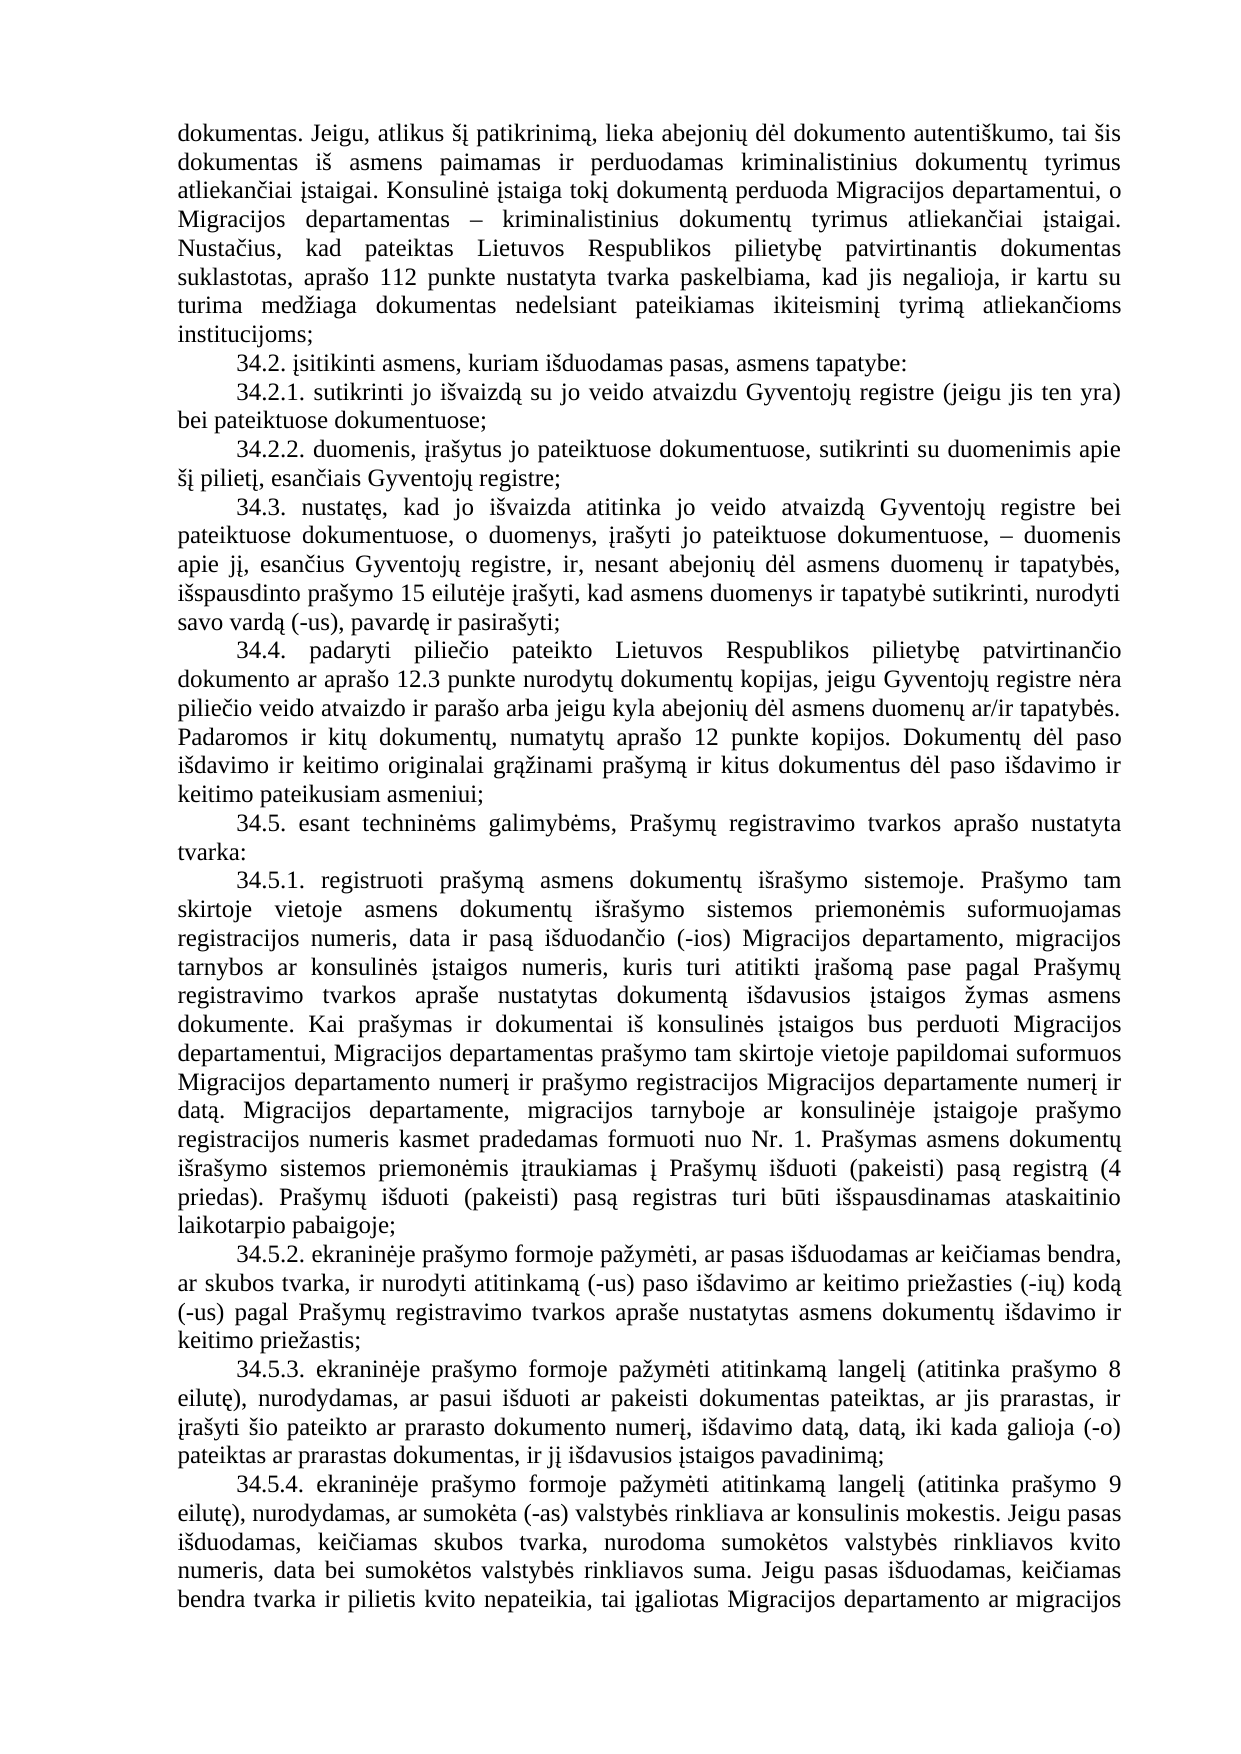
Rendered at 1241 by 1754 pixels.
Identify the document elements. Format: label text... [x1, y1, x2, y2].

text 34.3. nustatęs, kad jo išvaizda atitinka jo veido atvaizdą Gyventojų registre bei pateiktuose dokumentuose, o duomenys, įrašyti jo pateiktuose dokumentuose, – duomenis apie jį, esančius Gyventojų registre, ir, nesant abejonių dėl asmens duomenų ir tapatybės, išspausdinto prašymo 15 eilutėje įrašyti, kad asmens duomenys ir tapatybė sutikrinti, nurodyti savo vardą (-us), pavardę ir pasirašyti; [177, 492, 1122, 636]
text 34.2.1. sutikrinti jo išvaizdą su jo veido atvaizdu Gyventojų registre (jeigu jis ten yra) bei pateiktuose dokumentuose; [177, 377, 1122, 434]
text 34.2.2. duomenis, įrašytus jo pateiktuose dokumentuose, sutikrinti su duomenimis apie šį pilietį, esančiais Gyventojų registre; [177, 434, 1122, 492]
text 34.5.2. ekraninėje prašymo formoje pažymėti, ar pasas išduodamas ar keičiamas bendra, ar skubos tvarka, ir nurodyti atitinkamą (-us) paso išdavimo ar keitimo priežasties (-ių) kodą (-us) pagal Prašymų registravimo tvarkos apraše nustatytas asmens dokumentų išdavimo ir keitimo priežastis; [177, 1239, 1122, 1354]
text 34.5.1. registruoti prašymą asmens dokumentų išrašymo sistemoje. Prašymo tam skirtoje vietoje asmens dokumentų išrašymo sistemos priemonėmis suformuojamas registracijos numeris, data ir pasą išduodančio (-ios) Migracijos departamento, migracijos tarnybos ar konsulinės įstaigos numeris, kuris turi atitikti įrašomą pase pagal Prašymų registravimo tvarkos apraše nustatytas dokumentą išdavusios įstaigos žymas asmens dokumente. Kai prašymas ir dokumentai iš konsulinės įstaigos bus perduoti Migracijos departamentui, Migracijos departamentas prašymo tam skirtoje vietoje papildomai suformuos Migracijos departamento numerį ir prašymo registracijos Migracijos departamente numerį ir datą. Migracijos departamente, migracijos tarnyboje ar konsulinėje įstaigoje prašymo registracijos numeris kasmet pradedamas formuoti nuo Nr. 1. Prašymas asmens dokumentų išrašymo sistemos priemonėmis įtraukiamas į Prašymų išduoti (pakeisti) pasą registrą (4 priedas). Prašymų išduoti (pakeisti) pasą registras turi būti išspausdinamas ataskaitinio laikotarpio pabaigoje; [177, 866, 1122, 1239]
text 34.5. esant techninėms galimybėms, Prašymų registravimo tvarkos aprašo nustatyta tvarka: [177, 808, 1122, 866]
text 34.2. įsitikinti asmens, kuriam išduodamas pasas, asmens tapatybe: [177, 348, 1122, 377]
text 34.5.4. ekraninėje prašymo formoje pažymėti atitinkamą langelį (atitinka prašymo 9 eilutę), nurodydamas, ar sumokėta (-as) valstybės rinkliava ar konsulinis mokestis. Jeigu pasas išduodamas, keičiamas skubos tvarka, nurodoma sumokėtos valstybės rinkliavos kvito numeris, data bei sumokėtos valstybės rinkliavos suma. Jeigu pasas išduodamas, keičiamas bendra tvarka ir pilietis kvito nepateikia, tai įgaliotas Migracijos departamento ar migracijos [177, 1469, 1122, 1613]
text dokumentas. Jeigu, atlikus šį patikrinimą, lieka abejonių dėl dokumento autentiškumo, tai šis dokumentas iš asmens paimamas ir perduodamas kriminalistinius dokumentų tyrimus atliekančiai įstaigai. Konsulinė įstaiga tokį dokumentą perduoda Migracijos departamentui, o Migracijos departamentas – kriminalistinius dokumentų tyrimus atliekančiai įstaigai. Nustačius, kad pateiktas Lietuvos Respublikos pilietybę patvirtinantis dokumentas suklastotas, aprašo 112 punkte nustatyta tvarka paskelbiama, kad jis negalioja, ir kartu su turima medžiaga dokumentas nedelsiant pateikiamas ikiteisminį tyrimą atliekančioms institucijoms; [177, 118, 1122, 348]
text 34.5.3. ekraninėje prašymo formoje pažymėti atitinkamą langelį (atitinka prašymo 8 eilutę), nurodydamas, ar pasui išduoti ar pakeisti dokumentas pateiktas, ar jis prarastas, ir įrašyti šio pateikto ar prarasto dokumento numerį, išdavimo datą, datą, iki kada galioja (-o) pateiktas ar prarastas dokumentas, ir jį išdavusios įstaigos pavadinimą; [177, 1354, 1122, 1469]
text 34.4. padaryti piliečio pateikto Lietuvos Respublikos pilietybę patvirtinančio dokumento ar aprašo 12.3 punkte nurodytų dokumentų kopijas, jeigu Gyventojų registre nėra piliečio veido atvaizdo ir parašo arba jeigu kyla abejonių dėl asmens duomenų ar/ir tapatybės. Padaromos ir kitų dokumentų, numatytų aprašo 12 punkte kopijos. Dokumentų dėl paso išdavimo ir keitimo originalai grąžinami prašymą ir kitus dokumentus dėl paso išdavimo ir keitimo pateikusiam asmeniui; [177, 636, 1122, 808]
